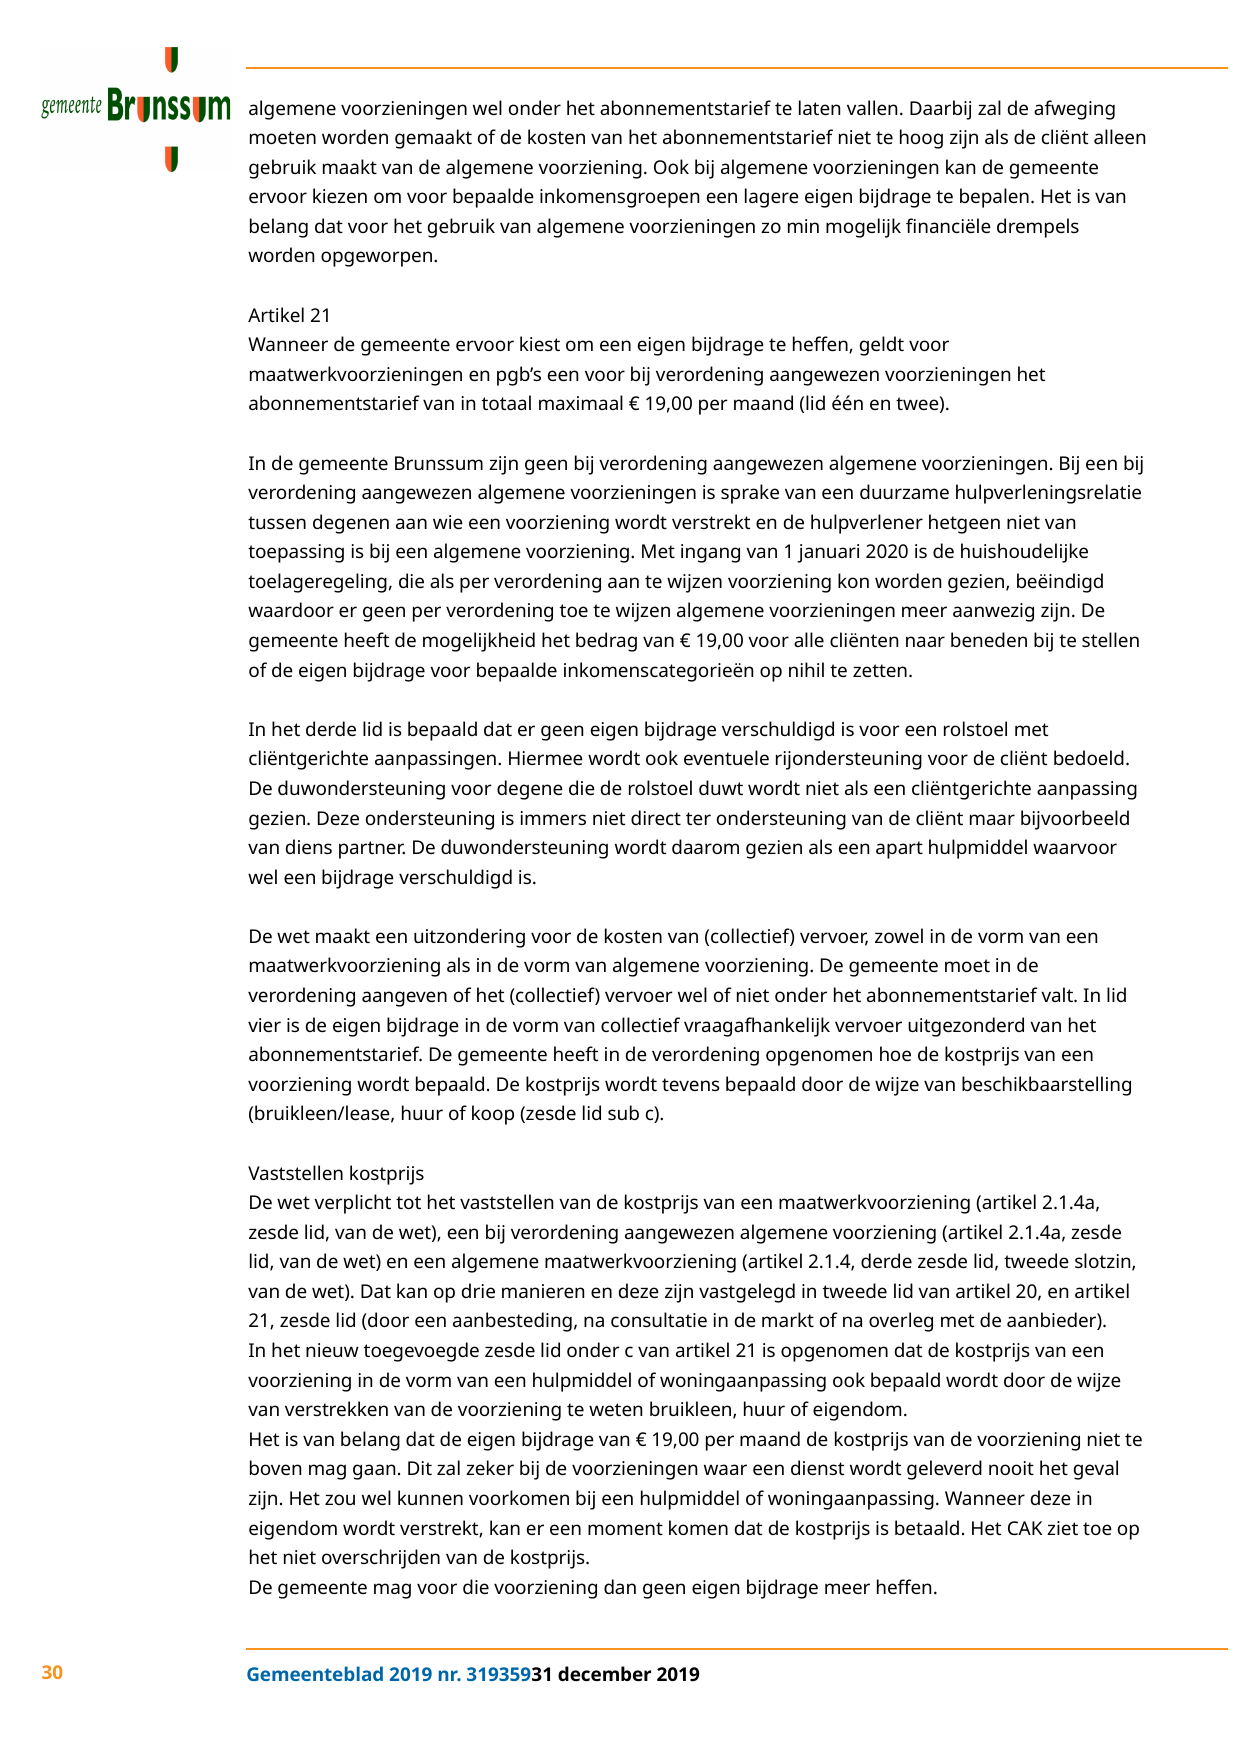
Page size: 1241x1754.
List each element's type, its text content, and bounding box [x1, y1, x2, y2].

text Vaststellen kostprijs [248, 1160, 1152, 1186]
text De gemeente mag voor die voorziening dan geen eigen bijdrage meer heffen. [248, 1574, 1152, 1600]
picture [41, 47, 231, 172]
text De wet verplicht tot het vaststellen van de kostprijs van een maatwerkvoorziening (artikel 2.1.4a, zesde lid, van de wet), een bij verordening aangewezen algemene voorziening (artikel 2.1.4a, zesde lid, van de wet) en een algemene maatwerkvoorziening (artikel 2.1.4, derde zesde lid, tweede slotzin, van de wet). Dat kan op drie manieren en deze zijn vastgelegd in tweede lid van artikel 20, en artikel 21, zesde lid (door een aanbesteding, na consultatie in de markt of na overleg met de aanbieder). [248, 1189, 1152, 1333]
text De wet maakt een uitzondering voor de kosten van (collectief) vervoer, zowel in de vorm van een maatwerkvoorziening als in de vorm van algemene voorziening. De gemeente moet in de verordening aangeven of het (collectief) vervoer wel of niet onder het abonnementstarief valt. In lid vier is de eigen bijdrage in de vorm van collectief vraagafhankelijk vervoer uitgezonderd van het abonnementstarief. De gemeente heeft in de verordening opgenomen hoe de kostprijs van een voorziening wordt bepaald. De kostprijs wordt tevens bepaald door de wijze van beschikbaarstelling (bruikleen/lease, huur of koop (zesde lid sub c). [248, 923, 1152, 1126]
text algemene voorzieningen wel onder het abonnementstarief te laten vallen. Daarbij zal de afweging moeten worden gemaakt of de kosten van het abonnementstarief niet te hoog zijn als de cliënt alleen gebruik maakt van de algemene voorziening. Ook bij algemene voorzieningen kan de gemeente ervoor kiezen om voor bepaalde inkomensgroepen een lagere eigen bijdrage te bepalen. Het is van belang dat voor het gebruik van algemene voorzieningen zo min mogelijk financiële drempels worden opgeworpen. [248, 95, 1152, 268]
text Wanneer de gemeente ervoor kiest om een eigen bijdrage te heffen, geldt voor maatwerkvoorzieningen en pgb’s een voor bij verordening aangewezen voorzieningen het abonnementstarief van in totaal maximaal € 19,00 per maand (lid één en twee). [248, 331, 1152, 416]
text In het derde lid is bepaald dat er geen eigen bijdrage verschuldigd is voor een rolstoel met cliëntgerichte aanpassingen. Hiermee wordt ook eventuele rijondersteuning voor de cliënt bedoeld. De duwondersteuning voor degene die de rolstoel duwt wordt niet als een cliëntgerichte aanpassing gezien. Deze ondersteuning is immers niet direct ter ondersteuning van de cliënt maar bijvoorbeeld van diens partner. De duwondersteuning wordt daarom gezien als een apart hulpmiddel waarvoor wel een bijdrage verschuldigd is. [248, 716, 1152, 890]
text Het is van belang dat de eigen bijdrage van € 19,00 per maand de kostprijs van de voorziening niet te boven mag gaan. Dit zal zeker bij de voorzieningen waar een dienst wordt geleverd nooit het geval zijn. Het zou wel kunnen voorkomen bij een hulpmiddel of woningaanpassing. Wanneer deze in eigendom wordt verstrekt, kan er een moment komen dat de kostprijs is betaald. Het CAK ziet toe op het niet overschrijden van de kostprijs. [248, 1426, 1152, 1570]
text In de gemeente Brunssum zijn geen bij verordening aangewezen algemene voorzieningen. Bij een bij verordening aangewezen algemene voorzieningen is sprake van een duurzame hulpverleningsrelatie tussen degenen aan wie een voorziening wordt verstrekt en de hulpverlener hetgeen niet van toepassing is bij een algemene voorziening. Met ingang van 1 januari 2020 is de huishoudelijke toelageregeling, die als per verordening aan te wijzen voorziening kon worden gezien, beëindigd waardoor er geen per verordening toe te wijzen algemene voorzieningen meer aanwezig zijn. De gemeente heeft de mogelijkheid het bedrag van € 19,00 voor alle cliënten naar beneden bij te stellen of de eigen bijdrage voor bepaalde inkomenscategorieën op nihil te zetten. [248, 450, 1152, 683]
text Artikel 21 [248, 302, 1152, 328]
text In het nieuw toegevoegde zesde lid onder c van artikel 21 is opgenomen dat de kostprijs van een voorziening in de vorm van een hulpmiddel of woningaanpassing ook bepaald wordt door de wijze van verstrekken van de voorziening te weten bruikleen, huur of eigendom. [248, 1337, 1152, 1422]
